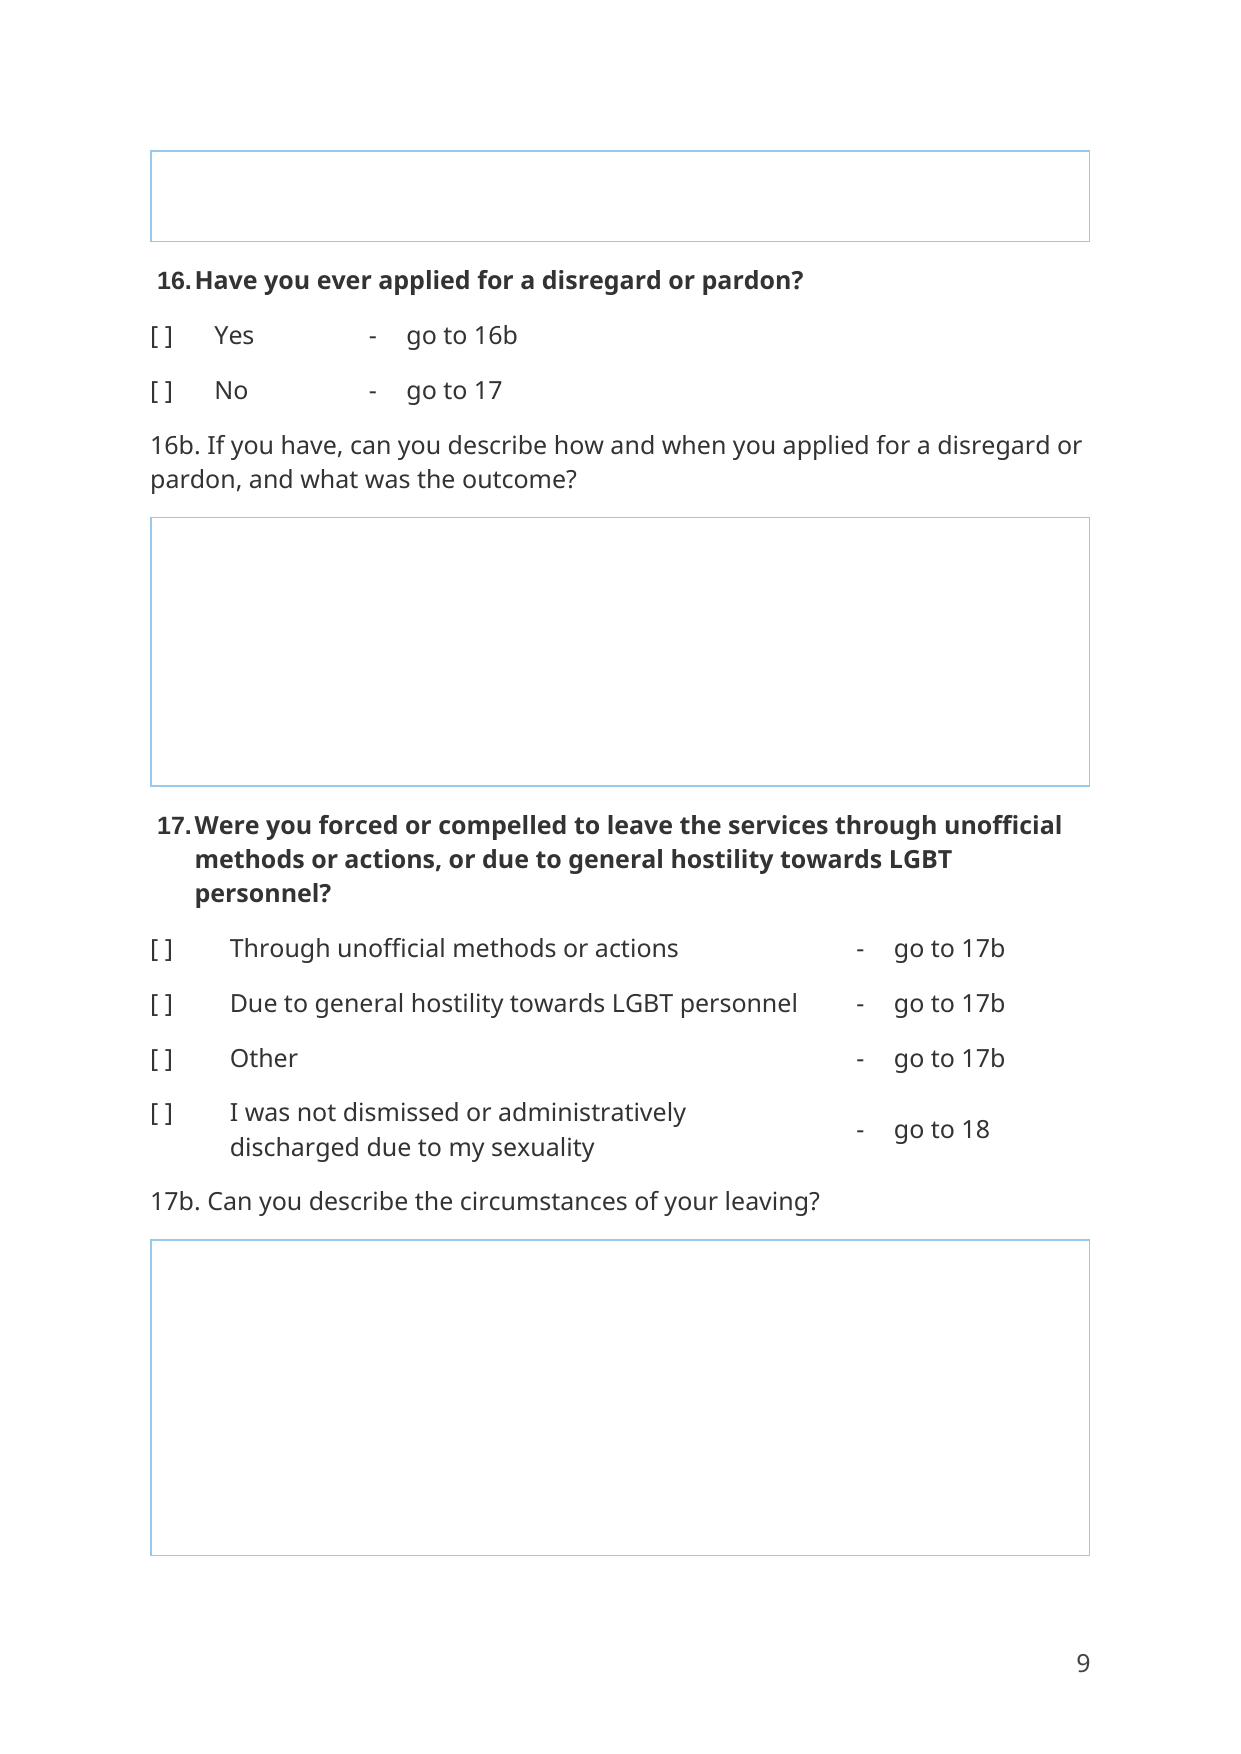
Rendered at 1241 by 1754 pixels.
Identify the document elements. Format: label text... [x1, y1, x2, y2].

table_header [152, 518, 1089, 785]
table_header go to 16b [331, 318, 736, 373]
list Were you forced or compelled to leave the services through unofficial methods or actions, or due to general hostility towards LGBT personnel? [157, 807, 1090, 909]
text 17b. Can you describe the circumstances of your leaving? [150, 1184, 1090, 1218]
table_header Through unofficial methods or actions [230, 930, 819, 985]
table_header [ ] [150, 930, 229, 985]
table_cell [ ] [150, 373, 214, 428]
table_header [152, 1241, 1089, 1555]
table_cell go to 17b [819, 1040, 1091, 1095]
table_cell go to 17 [331, 373, 736, 428]
table_cell Other [230, 1040, 819, 1095]
table_cell I was not dismissed or administratively discharged due to my sexuality [230, 1095, 819, 1184]
table_header [ ] [150, 318, 214, 373]
table_header [152, 152, 1089, 241]
table_cell No [214, 373, 331, 428]
table_cell [ ] [150, 1095, 229, 1184]
table_header go to 17b [819, 930, 1091, 985]
table_header Yes [214, 318, 331, 373]
list Have you ever applied for a disregard or pardon? [157, 263, 1090, 297]
text 16b. If you have, can you describe how and when you applied for a disregard or pardon, and what was the outcome? [150, 428, 1090, 496]
table_cell [ ] [150, 1040, 229, 1095]
table_cell go to 17b [819, 985, 1091, 1040]
table_cell go to 18 [819, 1095, 1091, 1184]
table_cell Due to general hostility towards LGBT personnel [230, 985, 819, 1040]
table_cell [ ] [150, 985, 229, 1040]
